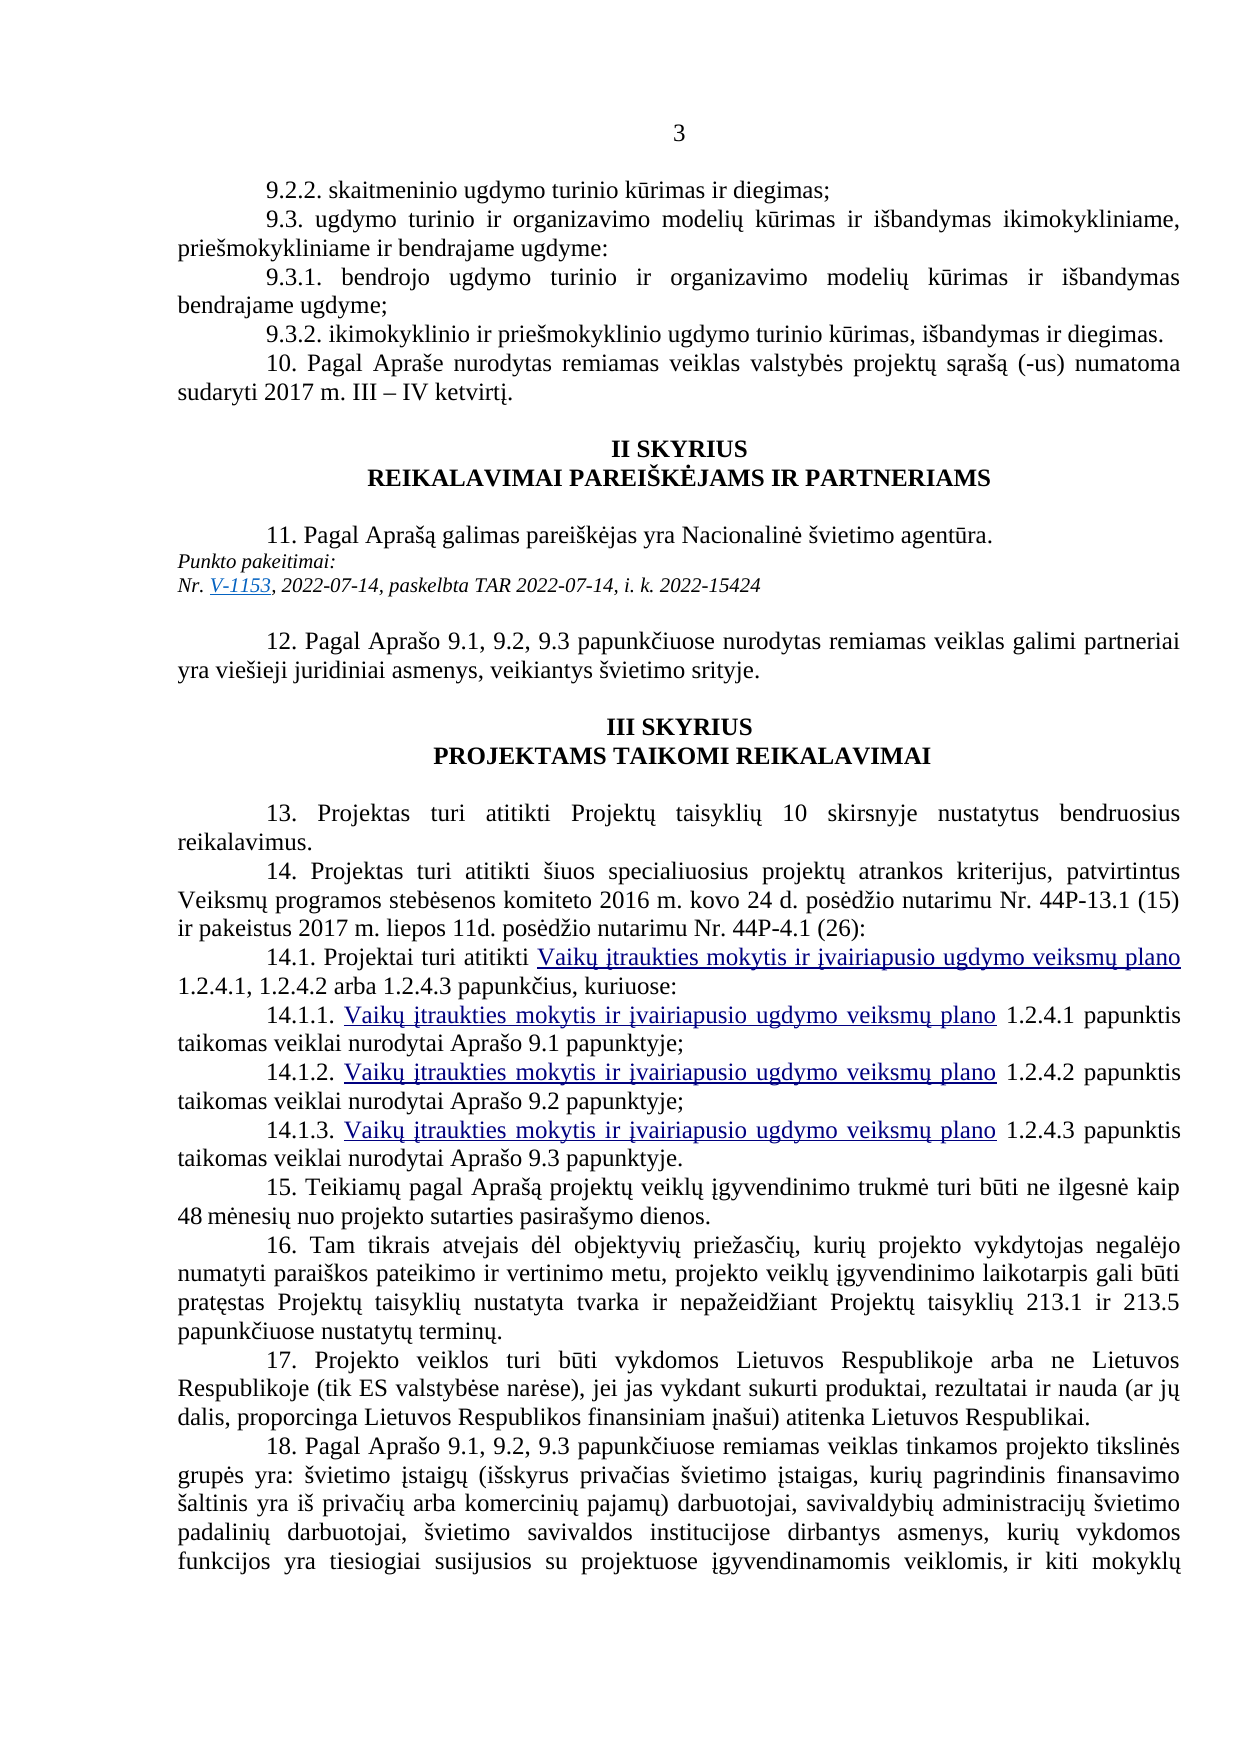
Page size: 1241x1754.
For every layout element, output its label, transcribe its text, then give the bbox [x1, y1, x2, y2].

text 9.2.2. skaitmeninio ugdymo turinio kūrimas ir diegimas; [177, 175, 1181, 204]
text 10. Pagal Apraše nurodytas remiamas veiklas valstybės projektų sąrašą (-us) numatoma sudaryti 2017 m. III – IV ketvirtį. [177, 348, 1181, 405]
text 14.1.2. Vaikų įtraukties mokytis ir įvairiapusio ugdymo veiksmų plano 1.2.4.2 papunktis taikomas veiklai nurodytai Aprašo 9.2 papunktyje; [177, 1057, 1181, 1115]
text 16. Tam tikrais atvejais dėl objektyvių priežasčių, kurių projekto vykdytojas negalėjo numatyti paraiškos pateikimo ir vertinimo metu, projekto veiklų įgyvendinimo laikotarpis gali būti pratęstas Projektų taisyklių nustatyta tvarka ir nepažeidžiant Projektų taisyklių 213.1 ir 213.5 papunkčiuose nustatytų terminų. [177, 1230, 1181, 1345]
text 14.1.1. Vaikų įtraukties mokytis ir įvairiapusio ugdymo veiksmų plano 1.2.4.1 papunktis taikomas veiklai nurodytai Aprašo 9.1 papunktyje; [177, 1000, 1181, 1057]
text Nr. V-1153, 2022-07-14, paskelbta TAR 2022-07-14, i. k. 2022-15424 [177, 573, 1181, 597]
text Punkto pakeitimai: [177, 549, 1181, 573]
text II SKYRIUS [177, 434, 1181, 463]
text 17. Projekto veiklos turi būti vykdomos Lietuvos Respublikoje arba ne Lietuvos Respublikoje (tik ES valstybėse narėse), jei jas vykdant sukurti produktai, rezultatai ir nauda (ar jų dalis, proporcinga Lietuvos Respublikos finansiniam įnašui) atitenka Lietuvos Respublikai. [177, 1345, 1181, 1431]
text 9.3.2. ikimokyklinio ir priešmokyklinio ugdymo turinio kūrimas, išbandymas ir diegimas. [177, 319, 1181, 348]
text 18. Pagal Aprašo 9.1, 9.2, 9.3 papunkčiuose remiamas veiklas tinkamos projekto tikslinės grupės yra: švietimo įstaigų (išskyrus privačias švietimo įstaigas, kurių pagrindinis finansavimo šaltinis yra iš privačių arba komercinių pajamų) darbuotojai, savivaldybių administracijų švietimo padalinių darbuotojai, švietimo savivaldos institucijose dirbantys asmenys, kurių vykdomos funkcijos yra tiesiogiai susijusios su projektuose įgyvendinamomis veiklomis, ir kiti mokyklų [177, 1431, 1181, 1575]
text 14.1. Projektai turi atitikti Vaikų įtraukties mokytis ir įvairiapusio ugdymo veiksmų plano 1.2.4.1, 1.2.4.2 arba 1.2.4.3 papunkčius, kuriuose: [177, 942, 1181, 1000]
text PROJEKTAMS TAIKOMI REIKALAVIMAI [177, 741, 1181, 770]
text III SKYRIUS [177, 712, 1181, 741]
text 9.3.1. bendrojo ugdymo turinio ir organizavimo modelių kūrimas ir išbandymas bendrajame ugdyme; [177, 262, 1181, 319]
text 13. Projektas turi atitikti Projektų taisyklių 10 skirsnyje nustatytus bendruosius reikalavimus. [177, 798, 1181, 856]
text 9.3. ugdymo turinio ir organizavimo modelių kūrimas ir išbandymas ikimokykliniame, priešmokykliniame ir bendrajame ugdyme: [177, 204, 1181, 262]
text 14.1.3. Vaikų įtraukties mokytis ir įvairiapusio ugdymo veiksmų plano 1.2.4.3 papunktis taikomas veiklai nurodytai Aprašo 9.3 papunktyje. [177, 1115, 1181, 1172]
text 11. Pagal Aprašą galimas pareiškėjas yra Nacionalinė švietimo agentūra. [177, 520, 1181, 549]
text 14. Projektas turi atitikti šiuos specialiuosius projektų atrankos kriterijus, patvirtintus Veiksmų programos stebėsenos komiteto 2016 m. kovo 24 d. posėdžio nutarimu Nr. 44P-13.1 (15) ir pakeistus 2017 m. liepos 11d. posėdžio nutarimu Nr. 44P-4.1 (26): [177, 856, 1181, 942]
text REIKALAVIMAI PAREIŠKĖJAMS IR PARTNERIAMS [177, 463, 1181, 492]
text 12. Pagal Aprašo 9.1, 9.2, 9.3 papunkčiuose nurodytas remiamas veiklas galimi partneriai yra viešieji juridiniai asmenys, veikiantys švietimo srityje. [177, 626, 1181, 683]
text 15. Teikiamų pagal Aprašą projektų veiklų įgyvendinimo trukmė turi būti ne ilgesnė kaip 48 mėnesių nuo projekto sutarties pasirašymo dienos. [177, 1172, 1181, 1230]
